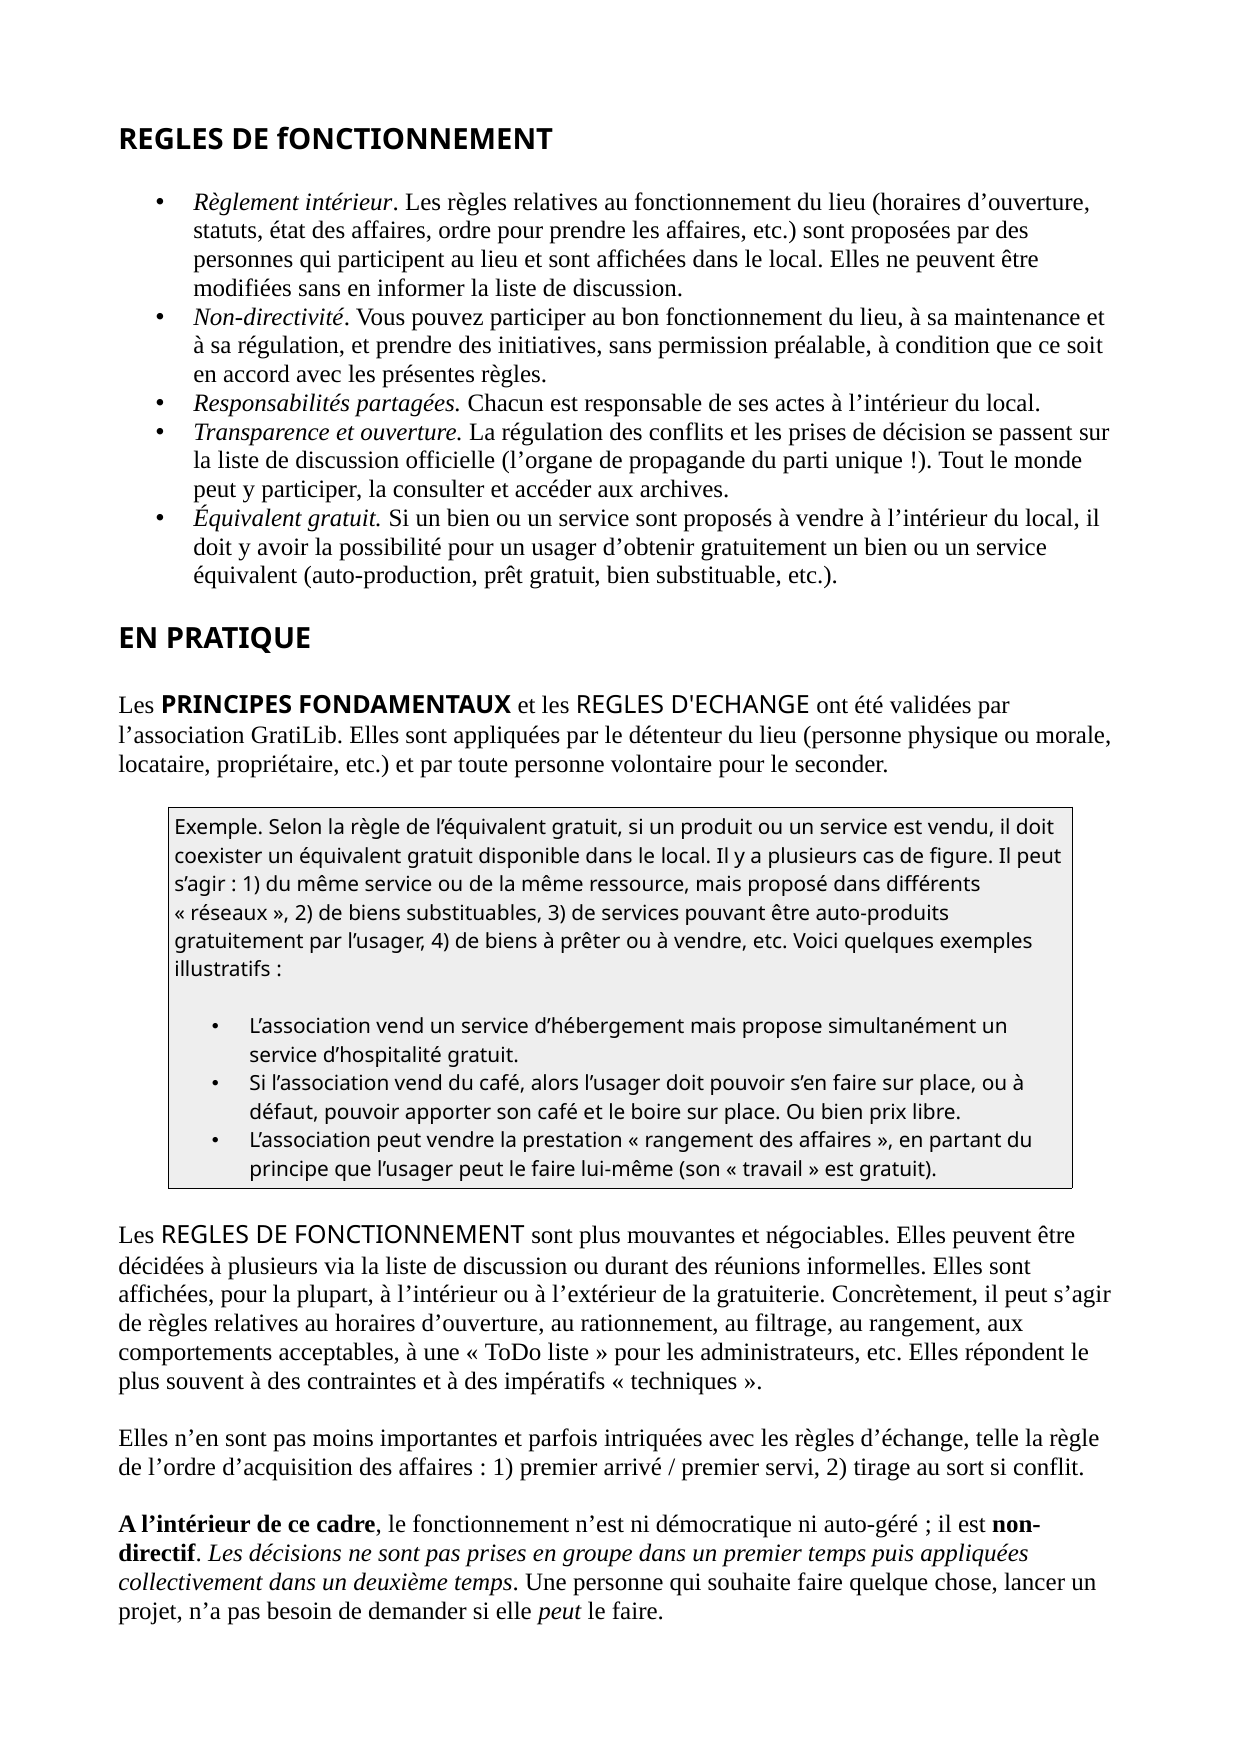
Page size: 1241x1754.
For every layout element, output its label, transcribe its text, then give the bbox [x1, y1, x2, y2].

text Les REGLES DE FONCTIONNEMENT sont plus mouvantes et négociables. Elles peuvent être décidées à plusieurs via la liste de discussion ou durant des réunions informelles. Elles sont affichées, pour la plupart, à l’intérieur ou à l’extérieur de la gratuiterie. Concrètement, il peut s’agir de règles relatives au horaires d’ouverture, au rationnement, au filtrage, au rangement, aux comportements acceptables, à une « ToDo liste » pour les administrateurs, etc. Elles répondent le plus souvent à des contraintes et à des impératifs « techniques ». [118, 1217, 1122, 1394]
table_header Exemple. Selon la règle de l’équivalent gratuit, si un produit ou un service est vendu, il doit coexister un équivalent gratuit disponible dans le local. Il y a plusieurs cas de figure. Il peut s’agir : 1) du même service ou de la même ressource, mais proposé dans différents « réseaux », 2) de biens substituables, 3) de services pouvant être auto-produits gratuitement par l’usager, 4) de biens à prêter ou à vendre, etc. Voici quelques exemples illustratifs : L’association vend un service d’hébergement mais propose simultanément un service d’hospitalité gratuit. Si l’association vend du café, alors l’usager doit pouvoir s’en faire sur place, ou à défaut, pouvoir apporter son café et le boire sur place. Ou bien prix libre. L’association peut vendre la prestation « rangement des affaires », en partant du principe que l’usager peut le faire lui-même (son « travail » est gratuit). [169, 808, 1072, 1188]
list Équivalent gratuit. Si un bien ou un service sont proposés à vendre à l’intérieur du local, il doit y avoir la possibilité pour un usager d’obtenir gratuitement un bien ou un service équivalent (auto-production, prêt gratuit, bien substituable, etc.). [156, 503, 1122, 589]
list Responsabilités partagées. Chacun est responsable de ses actes à l’intérieur du local. [156, 388, 1122, 417]
list Non-directivité. Vous pouvez participer au bon fonctionnement du lieu, à sa maintenance et à sa régulation, et prendre des initiatives, sans permission préalable, à condition que ce soit en accord avec les présentes règles. [156, 302, 1122, 388]
text A l’intérieur de ce cadre, le fonctionnement n’est ni démocratique ni auto-géré ; il est non-directif. Les décisions ne sont pas prises en groupe dans un premier temps puis appliquées collectivement dans un deuxième temps. Une personne qui souhaite faire quelque chose, lancer un projet, n’a pas besoin de demander si elle peut le faire. [118, 1509, 1122, 1624]
text REGLES DE fONCTIONNEMENT [118, 118, 1122, 158]
list Transparence et ouverture. La régulation des conflits et les prises de décision se passent sur la liste de discussion officielle (l’organe de propagande du parti unique !). Tout le monde peut y participer, la consulter et accéder aux archives. [156, 417, 1122, 503]
text Elles n’en sont pas moins importantes et parfois intriquées avec les règles d’échange, telle la règle de l’ordre d’acquisition des affaires : 1) premier arrivé / premier servi, 2) tirage au sort si conflit. [118, 1423, 1122, 1481]
list Règlement intérieur. Les règles relatives au fonctionnement du lieu (horaires d’ouverture, statuts, état des affaires, ordre pour prendre les affaires, etc.) sont proposées par des personnes qui participent au lieu et sont affichées dans le local. Elles ne peuvent être modifiées sans en informer la liste de discussion. [156, 187, 1122, 302]
text Les PRINCIPES FONDAMENTAUX et les REGLES D'ECHANGE ont été validées par l’association GratiLib. Elles sont appliquées par le détenteur du lieu (personne physique ou morale, locataire, propriétaire, etc.) et par toute personne volontaire pour le seconder. [118, 686, 1122, 778]
text EN PRATIQUE [118, 618, 1122, 657]
